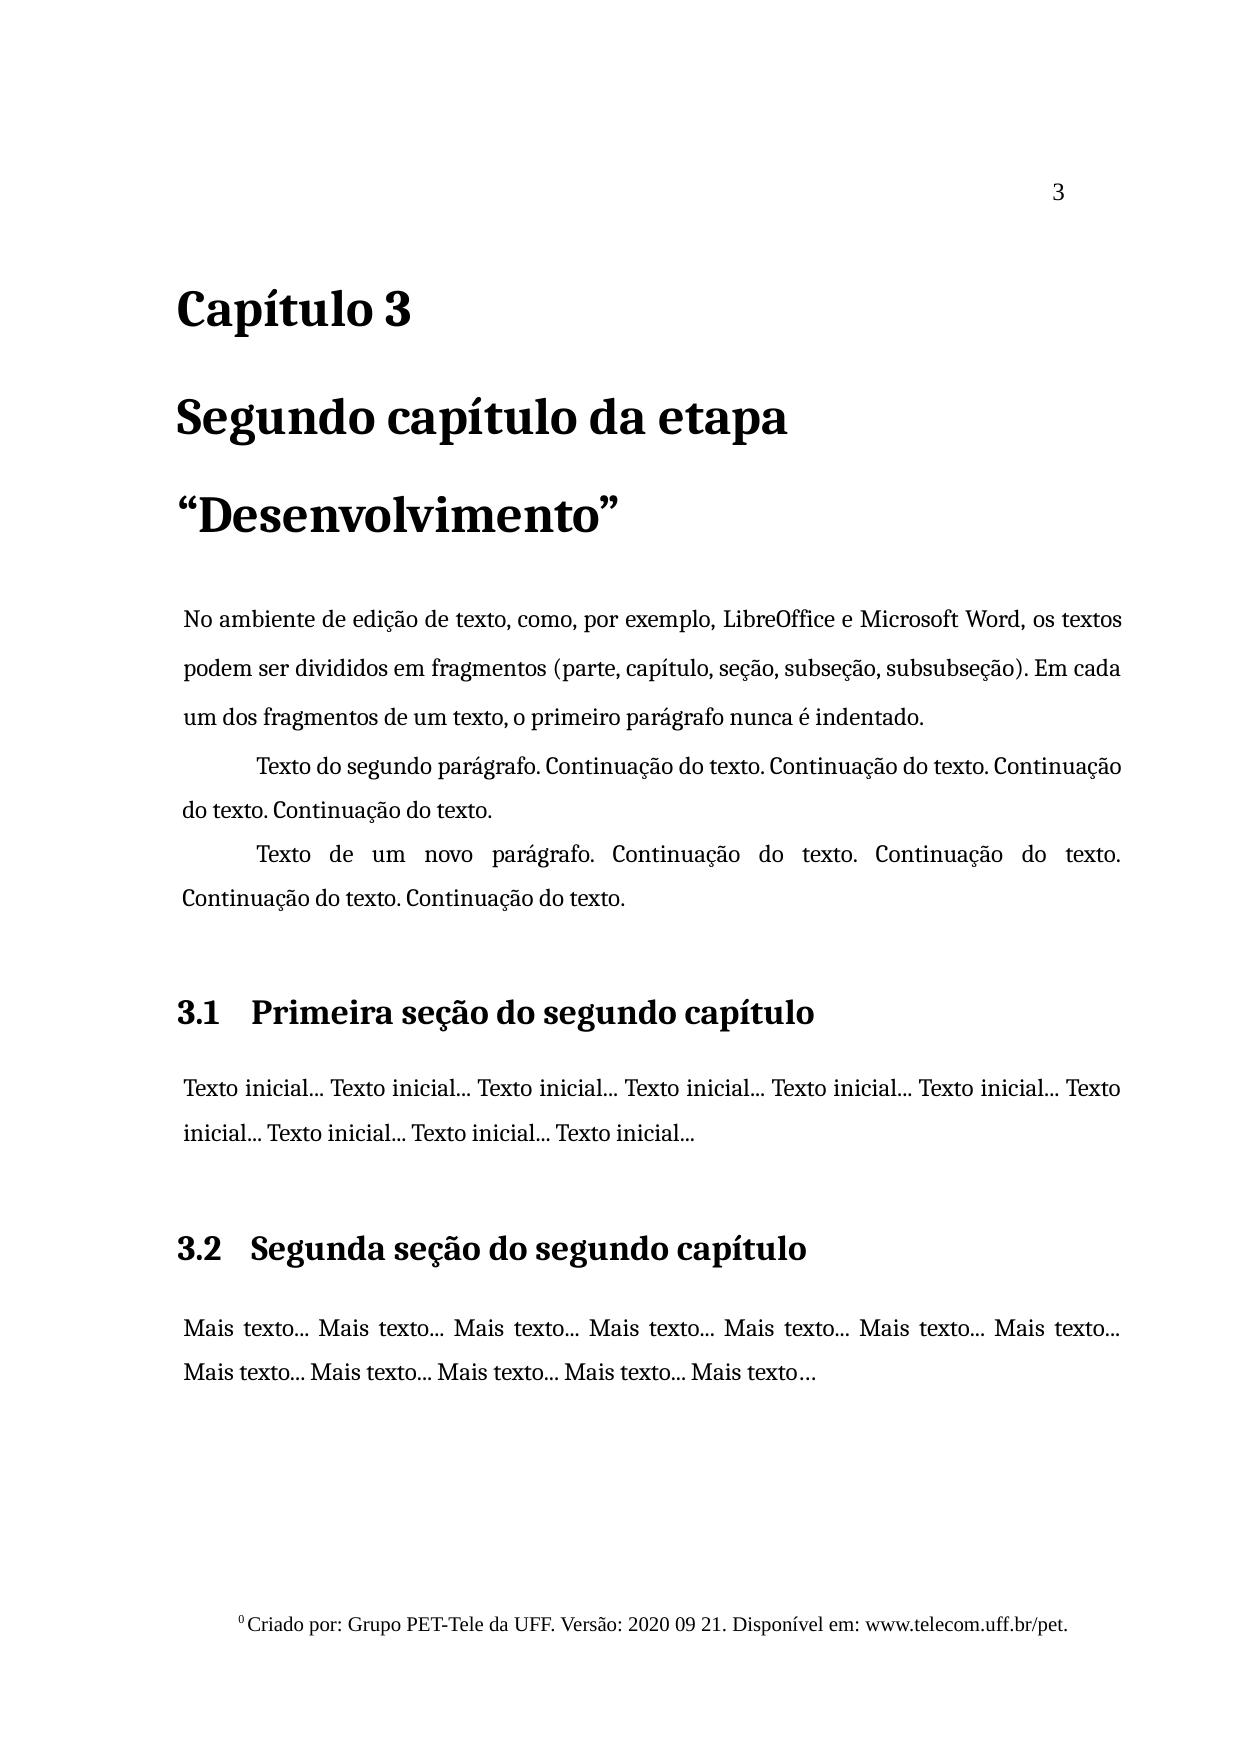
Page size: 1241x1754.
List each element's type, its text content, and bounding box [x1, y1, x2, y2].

text No ambiente de edição de texto, como, por exemplo, LibreOffice e Microsoft Word, os textos podem ser divididos em fragmentos (parte, capítulo, seção, subseção, subsubseção). Em cada um dos fragmentos de um texto, o primeiro parágrafo nunca é indentado. [183, 605, 1122, 732]
subtitle 3.2 Segunda seção do segundo capítulo [177, 1228, 1122, 1269]
text Texto do segundo parágrafo. Continuação do texto. Continuação do texto. Continuação do texto. Continuação do texto. [182, 752, 1122, 824]
text Capítulo 3 [177, 279, 1122, 339]
text Texto de um novo parágrafo. Continuação do texto. Continuação do texto. Continuação do texto. Continuação do texto. [182, 840, 1122, 912]
subtitle “Desenvolvimento” [177, 485, 1122, 545]
text Texto inicial... Texto inicial... Texto inicial... Texto inicial... Texto inicial... Texto inicial... Texto inicial... Texto inicial... Texto inicial... Texto inicial... [183, 1074, 1122, 1148]
text Mais texto... Mais texto... Mais texto... Mais texto... Mais texto... Mais texto... Mais texto... Mais texto... Mais texto... Mais texto... Mais texto... Mais texto… [183, 1314, 1122, 1387]
subtitle Segundo capítulo da etapa [177, 388, 1122, 448]
subtitle 3.1 Primeira seção do segundo capítulo [177, 993, 1122, 1033]
